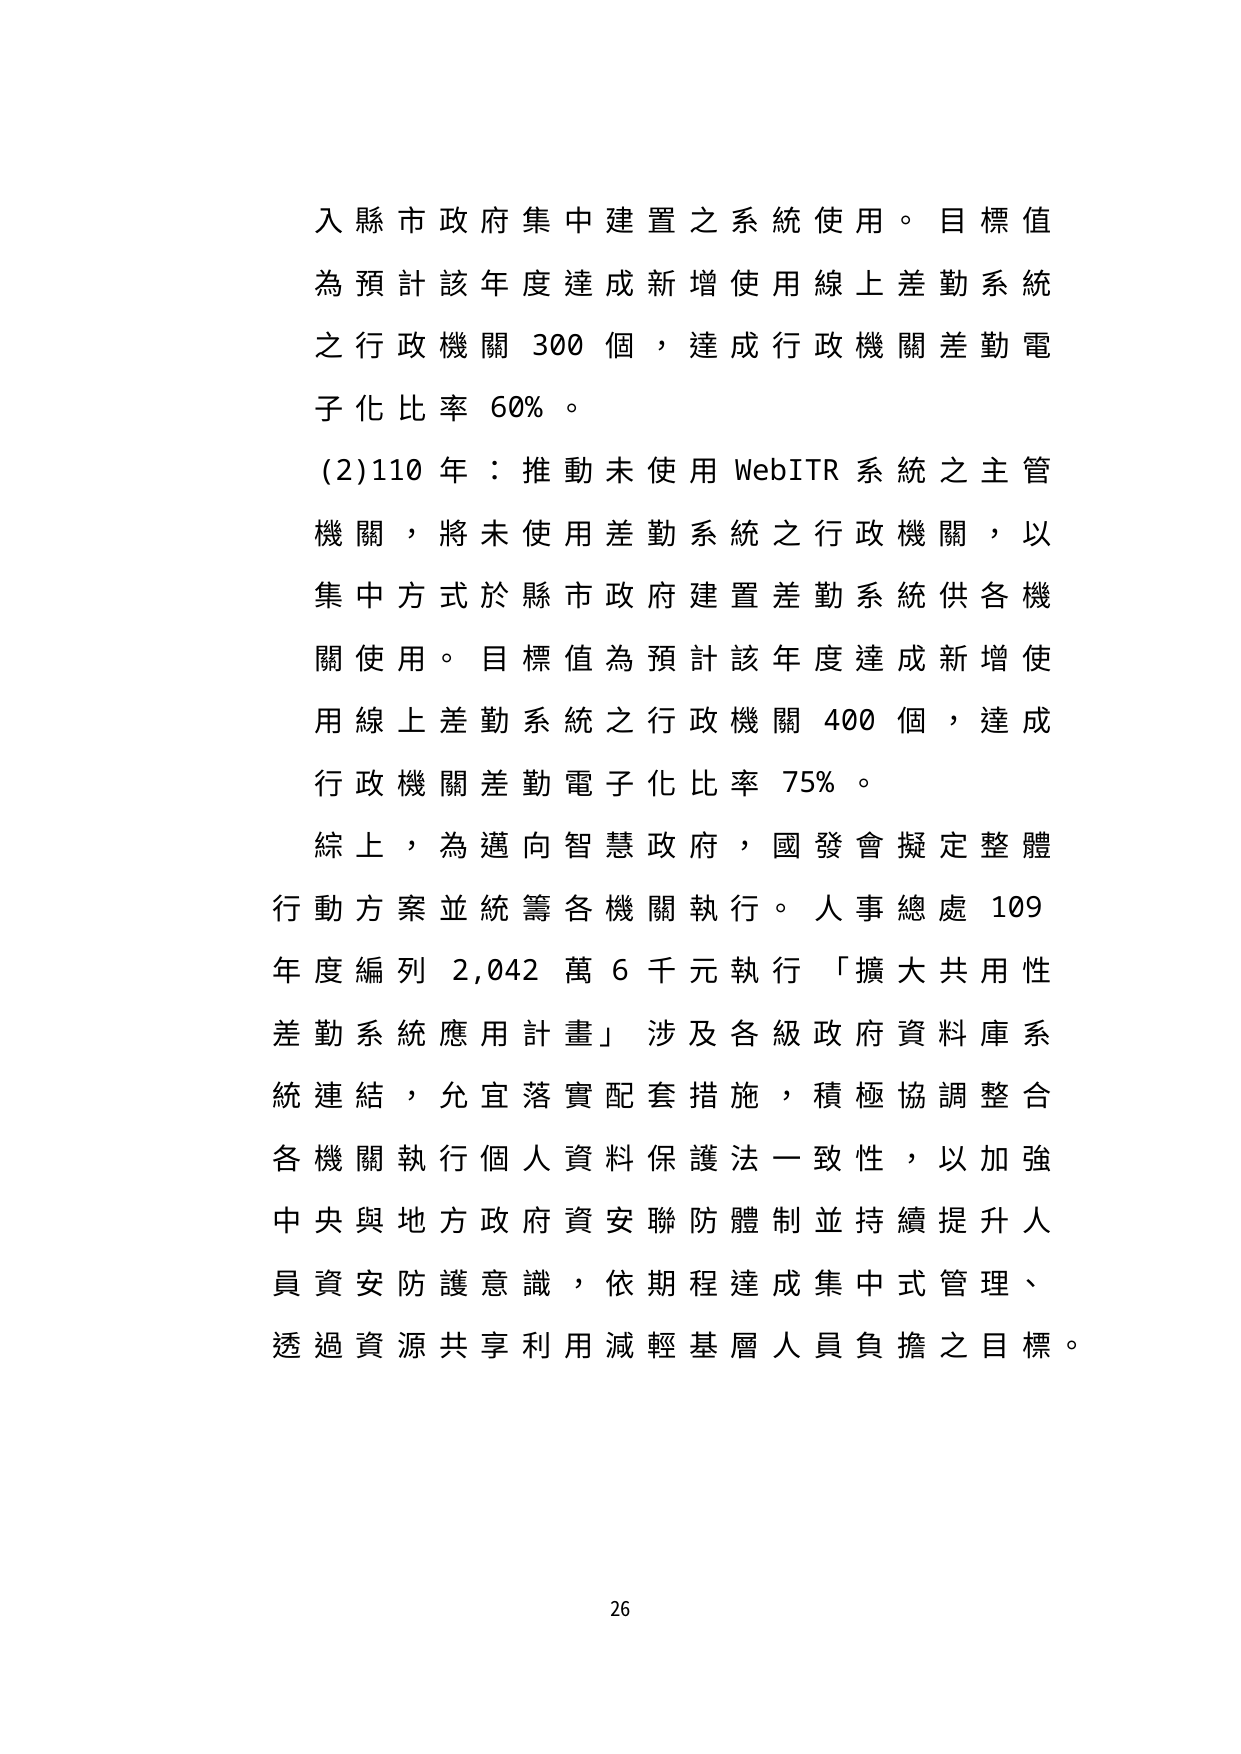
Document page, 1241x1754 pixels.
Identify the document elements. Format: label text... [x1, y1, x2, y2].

text 入縣市政府集中建置之系統使用。目標值為預計該年度達成新增使用線上差勤系統之行政機關300個，達成行政機關差勤電子化比率60%。 [271, 177, 1058, 427]
text 綜上，為邁向智慧政府，國發會擬定整體行動方案並統籌各機關執行。人事總處109年度編列2,042萬6千元執行「擴大共用性差勤系統應用計畫」涉及各級政府資料庫系統連結，允宜落實配套措施，積極協調整合各機關執行個人資料保護法一致性，以加強中央與地方政府資安聯防體制並持續提升人員資安防護意識，依期程達成集中式管理、透過資源共享利用減輕基層人員負擔之目標。 [242, 802, 1058, 1365]
text (2)110年：推動未使用WebITR系統之主管機關，將未使用差勤系統之行政機關，以集中方式於縣市政府建置差勤系統供各機關使用。目標值為預計該年度達成新增使用線上差勤系統之行政機關400個，達成行政機關差勤電子化比率75%。 [271, 427, 1058, 802]
